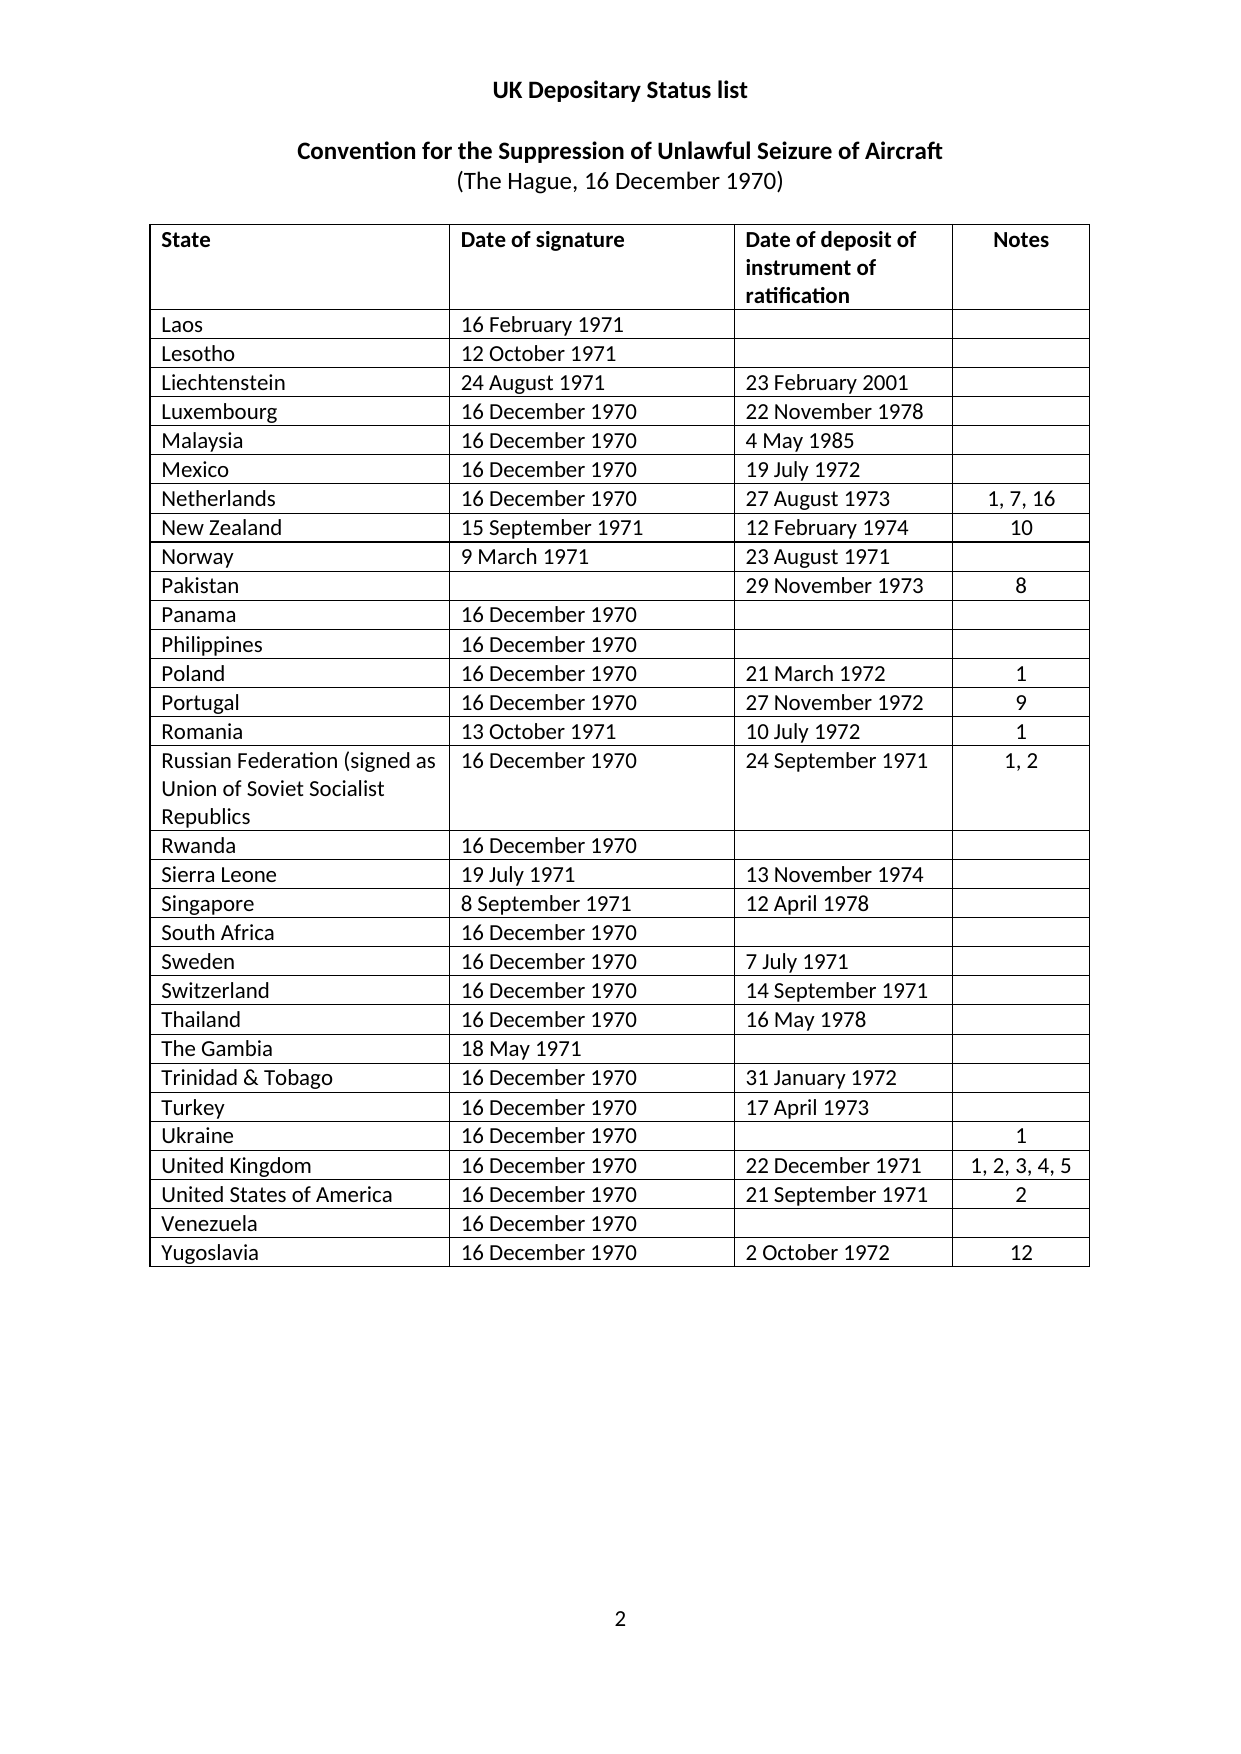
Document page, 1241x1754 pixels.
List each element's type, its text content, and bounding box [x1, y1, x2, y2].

table_cell New Zealand [151, 514, 449, 541]
table_cell 1, 2 [953, 746, 1089, 830]
table_cell 27 November 1972 [735, 688, 952, 716]
table_cell United States of America [151, 1180, 449, 1208]
table_cell Luxembourg [151, 397, 449, 425]
table_cell [953, 918, 1089, 946]
table_cell 14 September 1971 [735, 976, 952, 1004]
table_cell [953, 426, 1089, 454]
table_cell 18 May 1971 [450, 1035, 734, 1062]
table_cell 9 [953, 688, 1089, 716]
table_cell 29 November 1973 [735, 572, 952, 599]
table_cell [735, 831, 952, 859]
table_cell Laos [151, 310, 449, 338]
table_cell 16 December 1970 [450, 1151, 734, 1179]
table_cell [953, 1093, 1089, 1121]
table_cell 16 December 1970 [450, 1064, 734, 1092]
table_cell Philippines [151, 630, 449, 658]
table_header Date of deposit of instrument of ratification [735, 225, 952, 309]
table_cell Russian Federation (signed as Union of Soviet Socialist Republics [151, 746, 449, 830]
table_cell Trinidad & Tobago [151, 1064, 449, 1092]
table_cell [735, 630, 952, 658]
table_cell Yugoslavia [151, 1238, 449, 1266]
table_cell 16 December 1970 [450, 1122, 734, 1150]
table_cell Netherlands [151, 484, 449, 512]
table_cell Thailand [151, 1005, 449, 1033]
table_cell Malaysia [151, 426, 449, 454]
table_cell 16 December 1970 [450, 1209, 734, 1237]
table_cell [953, 601, 1089, 629]
table_cell [953, 1035, 1089, 1062]
table_cell 2 [953, 1180, 1089, 1208]
table_cell Liechtenstein [151, 368, 449, 396]
table_cell 2 October 1972 [735, 1238, 952, 1266]
table_cell 12 [953, 1238, 1089, 1266]
table_cell 12 February 1974 [735, 514, 952, 541]
table_cell [735, 1122, 952, 1150]
table_cell 16 December 1970 [450, 426, 734, 454]
table_cell 8 September 1971 [450, 889, 734, 917]
table_cell 16 May 1978 [735, 1005, 952, 1033]
table_cell 10 July 1972 [735, 717, 952, 745]
table_cell [735, 310, 952, 338]
table_cell [953, 1209, 1089, 1237]
table_cell 19 July 1972 [735, 455, 952, 483]
table_header State [151, 225, 449, 309]
table_cell 16 December 1970 [450, 976, 734, 1004]
table_cell [953, 976, 1089, 1004]
table_cell [953, 310, 1089, 338]
table_cell [953, 368, 1089, 396]
table_cell [953, 543, 1089, 571]
table_cell 21 March 1972 [735, 659, 952, 687]
table_cell 16 December 1970 [450, 484, 734, 512]
table_cell 16 February 1971 [450, 310, 734, 338]
table_cell 16 December 1970 [450, 455, 734, 483]
table_cell 10 [953, 514, 1089, 541]
table_cell 16 December 1970 [450, 397, 734, 425]
table_cell South Africa [151, 918, 449, 946]
table_cell Romania [151, 717, 449, 745]
table_cell 9 March 1971 [450, 543, 734, 571]
table_cell Rwanda [151, 831, 449, 859]
table_cell 24 August 1971 [450, 368, 734, 396]
table_cell 16 December 1970 [450, 918, 734, 946]
table_cell [735, 918, 952, 946]
table_cell [953, 630, 1089, 658]
table_cell [953, 455, 1089, 483]
table_cell 4 May 1985 [735, 426, 952, 454]
table_cell 16 December 1970 [450, 746, 734, 830]
table_cell Mexico [151, 455, 449, 483]
table_cell 16 December 1970 [450, 630, 734, 658]
table_cell 1 [953, 717, 1089, 745]
table_cell [953, 1005, 1089, 1033]
table_cell [953, 860, 1089, 888]
table_cell 16 December 1970 [450, 601, 734, 629]
table_cell 17 April 1973 [735, 1093, 952, 1121]
table_cell [953, 947, 1089, 975]
table_cell [953, 397, 1089, 425]
table_cell [953, 889, 1089, 917]
table_cell 16 December 1970 [450, 1093, 734, 1121]
table_cell Singapore [151, 889, 449, 917]
table_cell 16 December 1970 [450, 659, 734, 687]
table_cell 13 November 1974 [735, 860, 952, 888]
table_cell Turkey [151, 1093, 449, 1121]
table_cell 12 April 1978 [735, 889, 952, 917]
table_cell 22 November 1978 [735, 397, 952, 425]
table_cell Switzerland [151, 976, 449, 1004]
table_cell 16 December 1970 [450, 831, 734, 859]
table_cell 16 December 1970 [450, 1238, 734, 1266]
table_cell 15 September 1971 [450, 514, 734, 541]
table_cell 16 December 1970 [450, 1180, 734, 1208]
table_cell 1 [953, 1122, 1089, 1150]
table_cell [953, 339, 1089, 367]
table_cell Ukraine [151, 1122, 449, 1150]
table_cell 1, 7, 16 [953, 484, 1089, 512]
table_cell 24 September 1971 [735, 746, 952, 830]
table_cell Panama [151, 601, 449, 629]
table_cell Lesotho [151, 339, 449, 367]
table_cell United Kingdom [151, 1151, 449, 1179]
table_cell 13 October 1971 [450, 717, 734, 745]
table_cell [735, 1035, 952, 1062]
table_cell 27 August 1973 [735, 484, 952, 512]
table_cell [450, 572, 734, 599]
table_cell Poland [151, 659, 449, 687]
table_cell 16 December 1970 [450, 688, 734, 716]
table_cell [735, 1209, 952, 1237]
table_cell Sweden [151, 947, 449, 975]
table_cell Sierra Leone [151, 860, 449, 888]
table_cell 8 [953, 572, 1089, 599]
table_cell Portugal [151, 688, 449, 716]
table_cell 16 December 1970 [450, 1005, 734, 1033]
table_cell [953, 831, 1089, 859]
table_cell 31 January 1972 [735, 1064, 952, 1092]
table_cell 16 December 1970 [450, 947, 734, 975]
table_cell 21 September 1971 [735, 1180, 952, 1208]
table_cell 1, 2, 3, 4, 5 [953, 1151, 1089, 1179]
table_cell 23 August 1971 [735, 543, 952, 571]
table_header Date of signature [450, 225, 734, 309]
table_cell Norway [151, 543, 449, 571]
table_cell [735, 601, 952, 629]
table_cell 23 February 2001 [735, 368, 952, 396]
table_cell [953, 1064, 1089, 1092]
table_cell 22 December 1971 [735, 1151, 952, 1179]
table_cell 7 July 1971 [735, 947, 952, 975]
table_cell 1 [953, 659, 1089, 687]
table_cell 19 July 1971 [450, 860, 734, 888]
table_cell The Gambia [151, 1035, 449, 1062]
table_header Notes [953, 225, 1089, 309]
table_cell Venezuela [151, 1209, 449, 1237]
table_cell Pakistan [151, 572, 449, 599]
table_cell 12 October 1971 [450, 339, 734, 367]
table_cell [735, 339, 952, 367]
